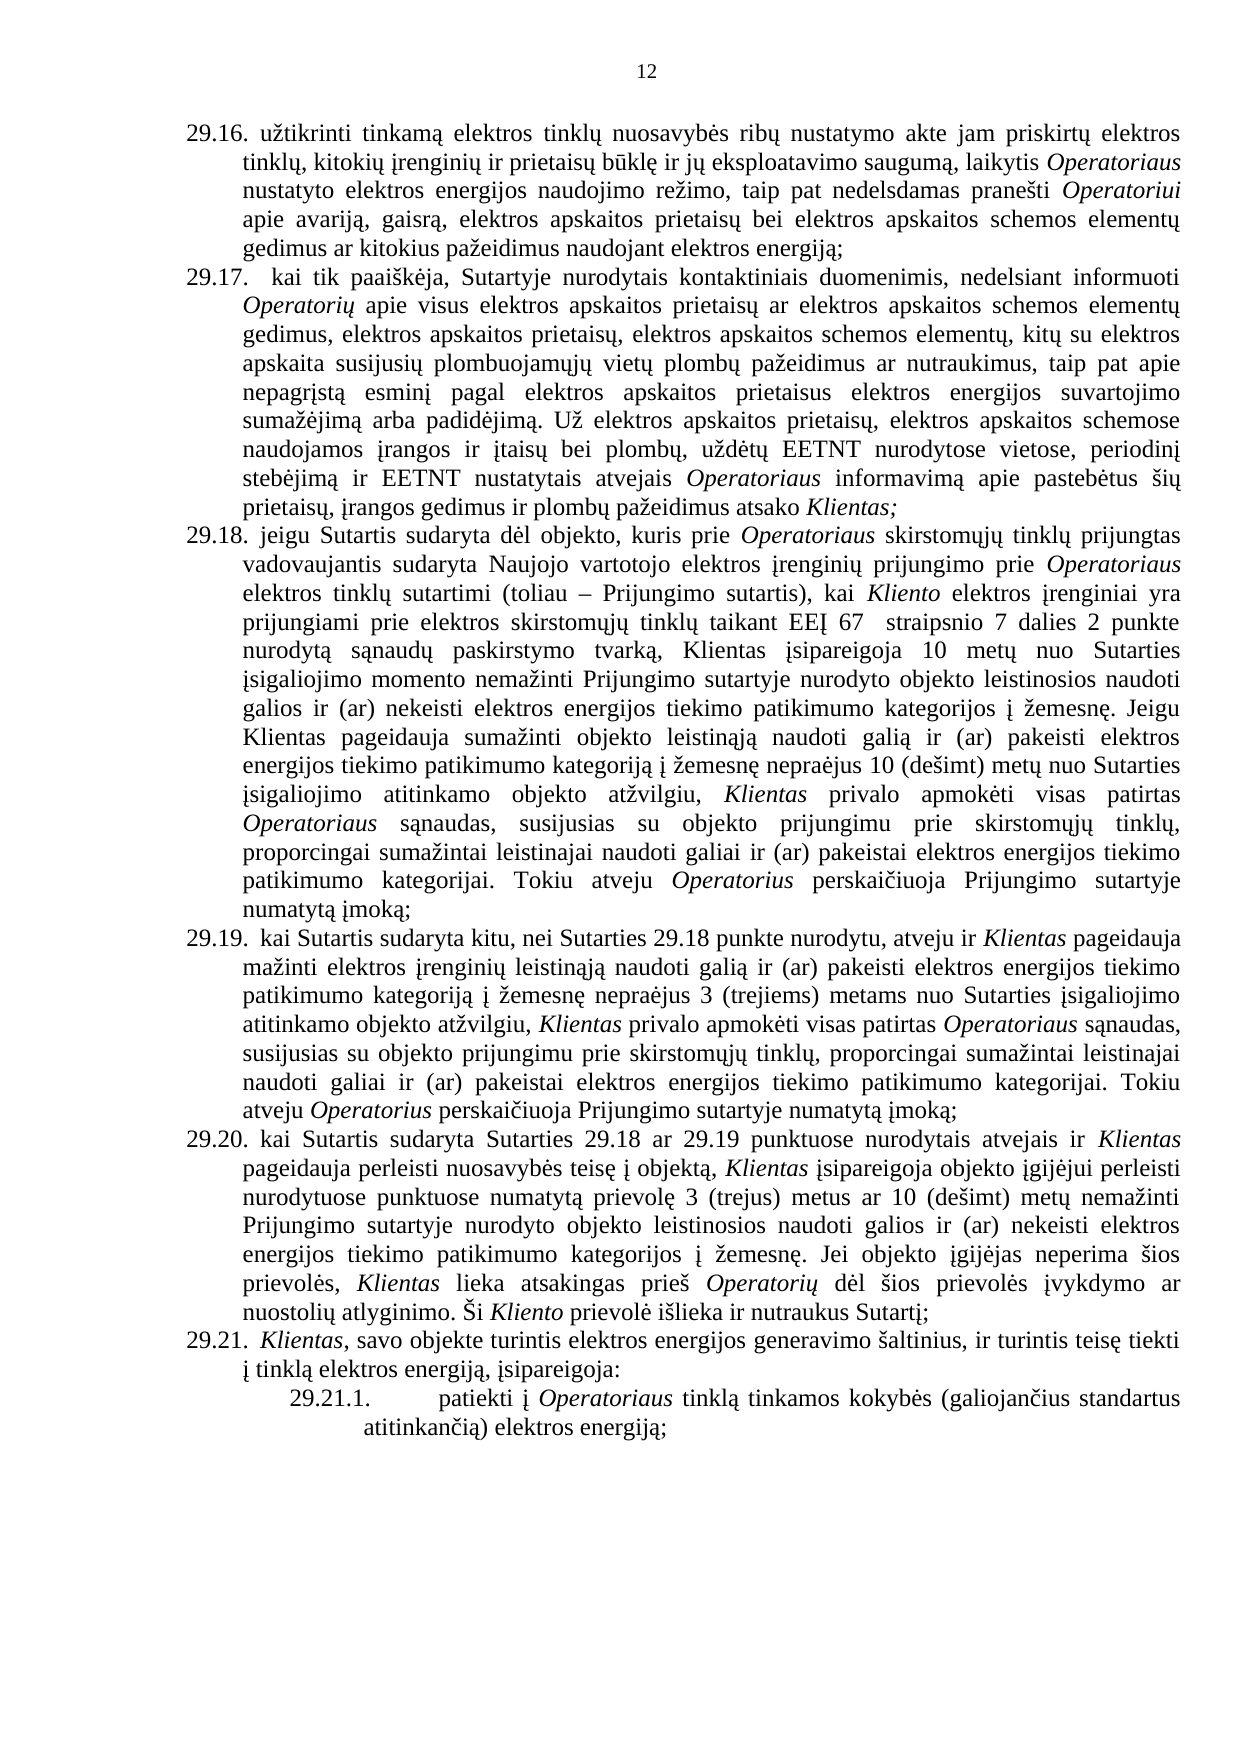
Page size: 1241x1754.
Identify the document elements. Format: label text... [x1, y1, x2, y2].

text 29.17. kai tik paaiškėja, Sutartyje nurodytais kontaktiniais duomenimis, nedelsiant informuoti Operatorių apie visus elektros apskaitos prietaisų ar elektros apskaitos schemos elementų gedimus, elektros apskaitos prietaisų, elektros apskaitos schemos elementų, kitų su elektros apskaita susijusių plombuojamųjų vietų plombų pažeidimus ar nutraukimus, taip pat apie nepagrįstą esminį pagal elektros apskaitos prietaisus elektros energijos suvartojimo sumažėjimą arba padidėjimą. Už elektros apskaitos prietaisų, elektros apskaitos schemose naudojamos įrangos ir įtaisų bei plombų, uždėtų EETNT nurodytose vietose, periodinį stebėjimą ir EETNT nustatytais atvejais Operatoriaus informavimą apie pastebėtus šių prietaisų, įrangos gedimus ir plombų pažeidimus atsako Klientas; [186, 262, 1181, 521]
text 29.16. užtikrinti tinkamą elektros tinklų nuosavybės ribų nustatymo akte jam priskirtų elektros tinklų, kitokių įrenginių ir prietaisų būklę ir jų eksploatavimo saugumą, laikytis Operatoriaus nustatyto elektros energijos naudojimo režimo, taip pat nedelsdamas pranešti Operatoriui apie avariją, gaisrą, elektros apskaitos prietaisų bei elektros apskaitos schemos elementų gedimus ar kitokius pažeidimus naudojant elektros energiją; [186, 118, 1181, 262]
text 29.21.1. patiekti į Operatoriaus tinklą tinkamos kokybės (galiojančius standartus atitinkančią) elektros energiją; [289, 1383, 1181, 1441]
text 29.18. jeigu Sutartis sudaryta dėl objekto, kuris prie Operatoriaus skirstomųjų tinklų prijungtas vadovaujantis sudaryta Naujojo vartotojo elektros įrenginių prijungimo prie Operatoriaus elektros tinklų sutartimi (toliau – Prijungimo sutartis), kai Kliento elektros įrenginiai yra prijungiami prie elektros skirstomųjų tinklų taikant EEĮ 67 straipsnio 7 dalies 2 punkte nurodytą sąnaudų paskirstymo tvarką, Klientas įsipareigoja 10 metų nuo Sutarties įsigaliojimo momento nemažinti Prijungimo sutartyje nurodyto objekto leistinosios naudoti galios ir (ar) nekeisti elektros energijos tiekimo patikimumo kategorijos į žemesnę. Jeigu Klientas pageidauja sumažinti objekto leistinąją naudoti galią ir (ar) pakeisti elektros energijos tiekimo patikimumo kategoriją į žemesnę nepraėjus 10 (dešimt) metų nuo Sutarties įsigaliojimo atitinkamo objekto atžvilgiu, Klientas privalo apmokėti visas patirtas Operatoriaus sąnaudas, susijusias su objekto prijungimu prie skirstomųjų tinklų, proporcingai sumažintai leistinajai naudoti galiai ir (ar) pakeistai elektros energijos tiekimo patikimumo kategorijai. Tokiu atveju Operatorius perskaičiuoja Prijungimo sutartyje numatytą įmoką; [186, 521, 1181, 923]
text 29.21. Klientas, savo objekte turintis elektros energijos generavimo šaltinius, ir turintis teisę tiekti į tinklą elektros energiją, įsipareigoja: [186, 1326, 1181, 1383]
text 29.20. kai Sutartis sudaryta Sutarties 29.18 ar 29.19 punktuose nurodytais atvejais ir Klientas pageidauja perleisti nuosavybės teisę į objektą, Klientas įsipareigoja objekto įgijėjui perleisti nurodytuose punktuose numatytą prievolę 3 (trejus) metus ar 10 (dešimt) metų nemažinti Prijungimo sutartyje nurodyto objekto leistinosios naudoti galios ir (ar) nekeisti elektros energijos tiekimo patikimumo kategorijos į žemesnę. Jei objekto įgijėjas neperima šios prievolės, Klientas lieka atsakingas prieš Operatorių dėl šios prievolės įvykdymo ar nuostolių atlyginimo. Ši Kliento prievolė išlieka ir nutraukus Sutartį; [186, 1124, 1181, 1326]
text 29.19. kai Sutartis sudaryta kitu, nei Sutarties 29.18 punkte nurodytu, atveju ir Klientas pageidauja mažinti elektros įrenginių leistinąją naudoti galią ir (ar) pakeisti elektros energijos tiekimo patikimumo kategoriją į žemesnę nepraėjus 3 (trejiems) metams nuo Sutarties įsigaliojimo atitinkamo objekto atžvilgiu, Klientas privalo apmokėti visas patirtas Operatoriaus sąnaudas, susijusias su objekto prijungimu prie skirstomųjų tinklų, proporcingai sumažintai leistinajai naudoti galiai ir (ar) pakeistai elektros energijos tiekimo patikimumo kategorijai. Tokiu atveju Operatorius perskaičiuoja Prijungimo sutartyje numatytą įmoką; [186, 923, 1181, 1124]
